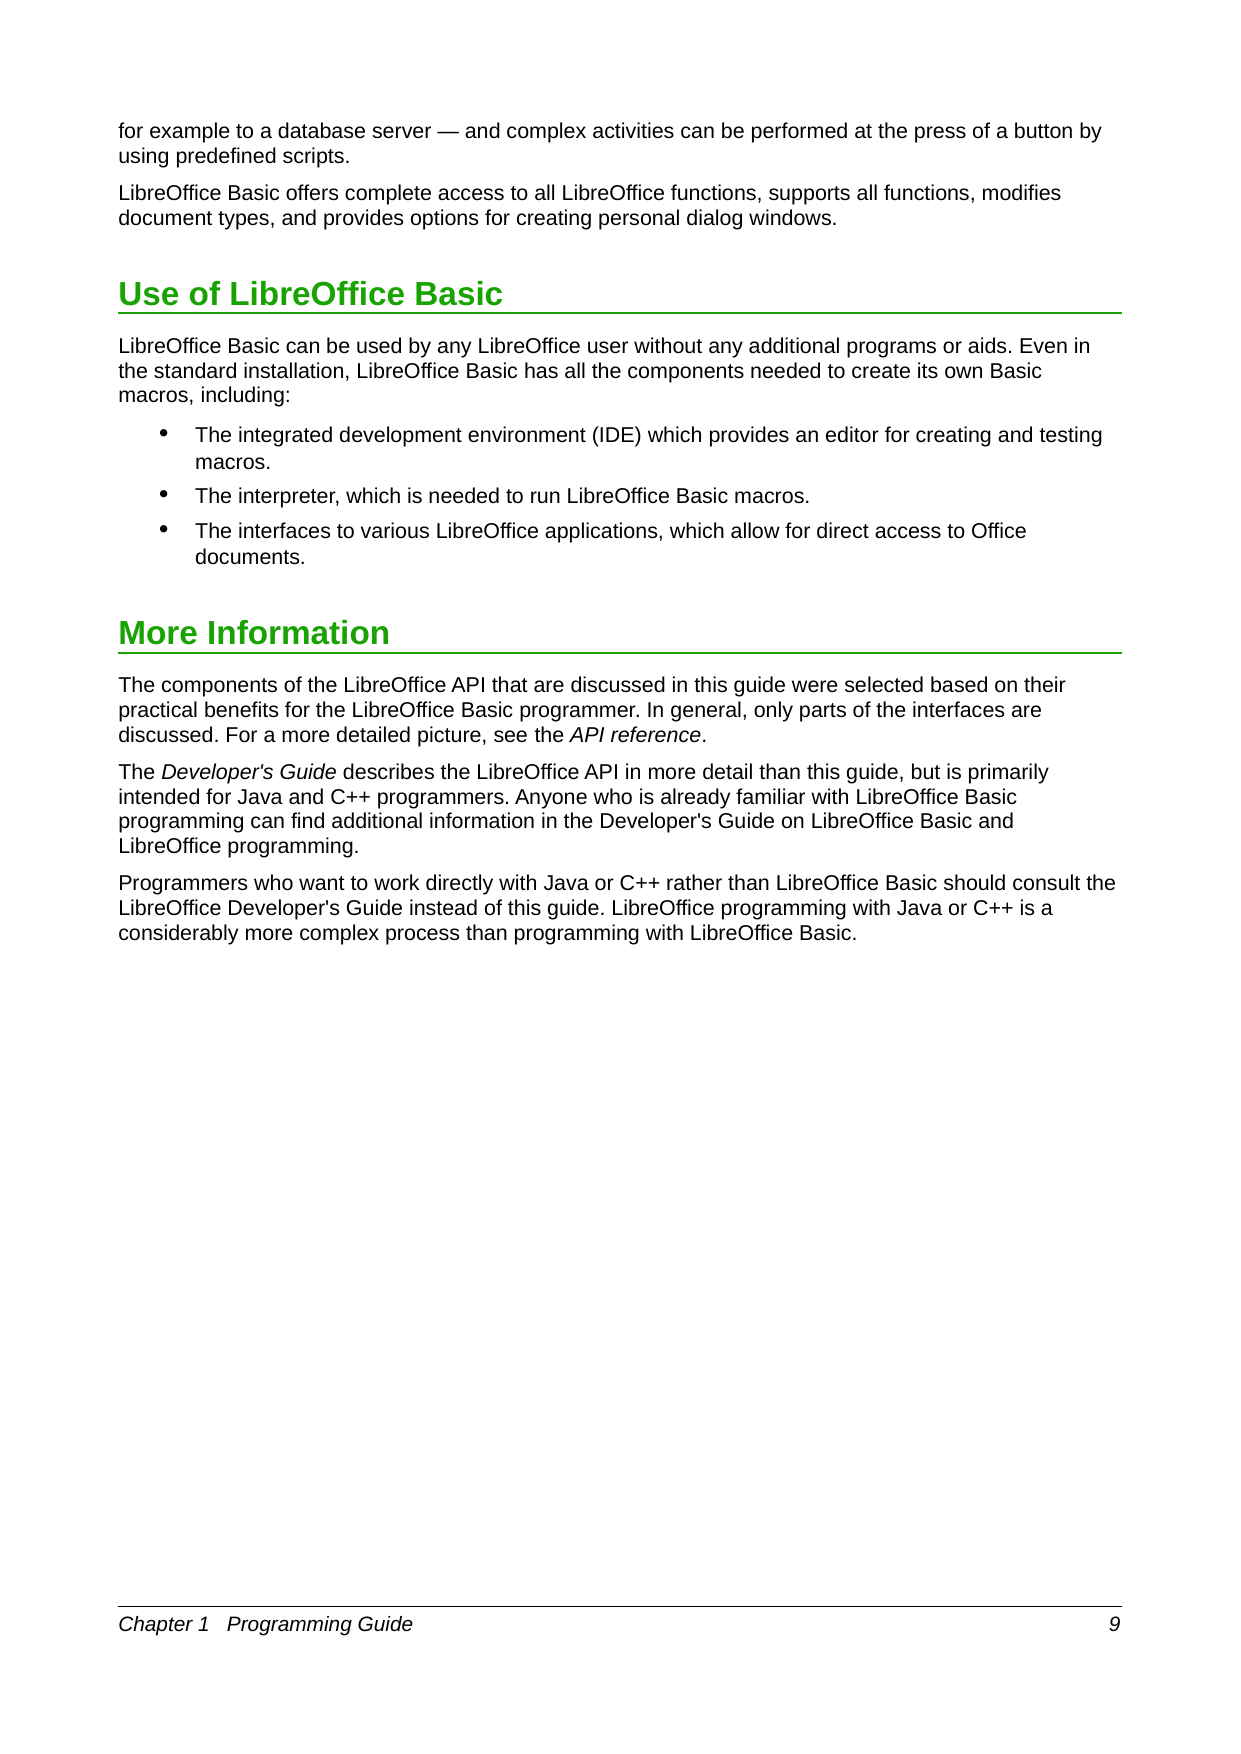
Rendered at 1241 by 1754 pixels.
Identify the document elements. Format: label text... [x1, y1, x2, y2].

text The Developer's Guide describes the LibreOffice API in more detail than this guide, but is primarily intended for Java and C++ programmers. Anyone who is already familiar with LibreOffice Basic programming can find additional information in the Developer's Guide on LibreOffice Basic and LibreOffice programming. [118, 759, 1122, 858]
text Programmers who want to work directly with Java or C++ rather than LibreOffice Basic should consult the LibreOffice Developer's Guide instead of this guide. LibreOffice programming with Java or C++ is a considerably more complex process than programming with LibreOffice Basic. [118, 871, 1122, 944]
subtitle More Information [118, 613, 1122, 652]
text LibreOffice Basic offers complete access to all LibreOffice functions, supports all functions, modifies document types, and provides options for creating personal dialog windows. [118, 180, 1122, 229]
list The integrated development environment (IDE) which provides an editor for creating and testing macros. [156, 420, 1122, 473]
list The interpreter, which is needed to run LibreOffice Basic macros. [156, 480, 1122, 509]
text LibreOffice Basic can be used by any LibreOffice user without any additional programs or aids. Even in the standard installation, LibreOffice Basic has all the components needed to create its own Basic macros, including: [118, 333, 1122, 407]
subtitle Use of LibreOffice Basic [118, 274, 1122, 312]
list The interfaces to various LibreOffice applications, which allow for direct access to Office documents. [156, 515, 1122, 569]
text The components of the LibreOffice API that are discussed in this guide were selected based on their practical benefits for the LibreOffice Basic programmer. In general, only parts of the interfaces are discussed. For a more detailed picture, see the API reference. [118, 673, 1122, 747]
text for example to a database server — and complex activities can be performed at the press of a button by using predefined scripts. [118, 118, 1122, 167]
